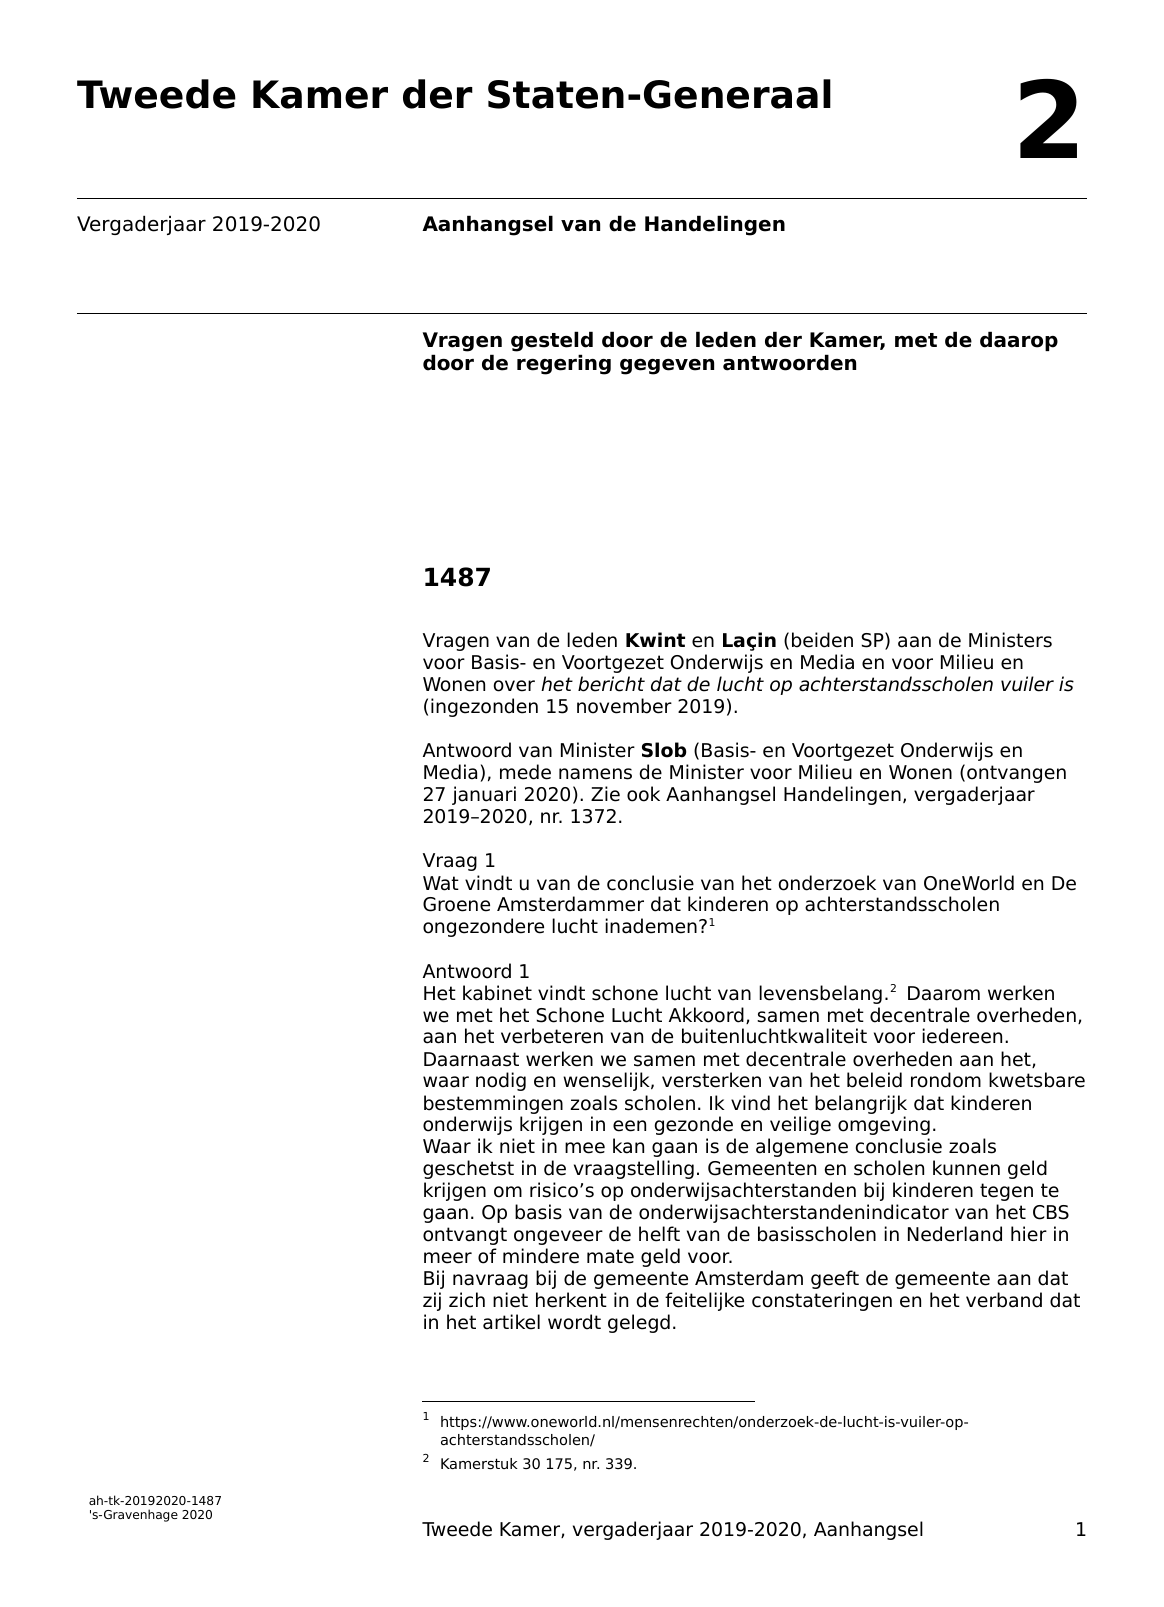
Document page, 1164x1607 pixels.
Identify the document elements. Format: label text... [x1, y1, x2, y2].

table_cell Aanhangsel van de Handelingen [422, 199, 1087, 313]
table_cell Vragen gesteld door de leden der Kamer, met de daarop door de regering gegeven antwoorden [422, 314, 1087, 375]
text https://www.oneworld.nl/mensenrechten/onderzoek-de-lucht-is-vuiler-op-achterstandsscholen/ [422, 1410, 1087, 1449]
text 1487 [422, 563, 1087, 592]
table_cell [77, 314, 422, 375]
table_cell Vergaderjaar 2019-2020 [77, 199, 422, 313]
text Antwoord van Minister Slob (Basis- en Voortgezet Onderwijs en Media), mede namens de Minister voor Milieu en Wonen (ontvangen 27 januari 2020). Zie ook Aanhangsel Handelingen, vergaderjaar 2019–2020, nr. 1372. [422, 740, 1087, 828]
text Het kabinet vindt schone lucht van levensbelang. Daarom werken we met het Schone Lucht Akkoord, samen met decentrale overheden, aan het verbeteren van de buitenluchtkwaliteit voor iedereen. Daarnaast werken we samen met decentrale overheden aan het, waar nodig en wenselijk, versterken van het beleid rondom kwetsbare bestemmingen zoals scholen. Ik vind het belangrijk dat kinderen onderwijs krijgen in een gezonde en veilige omgeving. [422, 982, 1087, 1136]
text Kamerstuk 30 175, nr. 339. [422, 1452, 1087, 1474]
text Vraag 1 [422, 850, 1087, 872]
text ah-tk-20192020-1487 [88, 1494, 323, 1508]
text Vragen van de leden Kwint en Laçin (beiden SP) aan de Ministers voor Basis- en Voortgezet Onderwijs en Media en voor Milieu en Wonen over het bericht dat de lucht op achterstandsscholen vuiler is (ingezonden 15 november 2019). [422, 630, 1087, 718]
text Bij navraag bij de gemeente Amsterdam geeft de gemeente aan dat zij zich niet herkent in de feitelijke constateringen en het verband dat in het artikel wordt gelegd. [422, 1268, 1087, 1334]
table_header Tweede Kamer der Staten-Generaal [77, 59, 886, 198]
text Waar ik niet in mee kan gaan is de algemene conclusie zoals geschetst in de vraagstelling. Gemeenten en scholen kunnen geld krijgen om risico’s op onderwijsachterstanden bij kinderen tegen te gaan. Op basis van de onderwijsachterstandenindicator van het CBS ontvangt ongeveer de helft van de basisscholen in Nederland hier in meer of mindere mate geld voor. [422, 1136, 1087, 1268]
text Antwoord 1 [422, 961, 1087, 982]
text Wat vindt u van de conclusie van het onderzoek van OneWorld en De Groene Amsterdammer dat kinderen op achterstandsscholen ongezondere lucht inademen? [422, 872, 1087, 938]
table_header 2 [886, 59, 1087, 198]
text 's-Gravenhage 2020 [88, 1508, 323, 1522]
